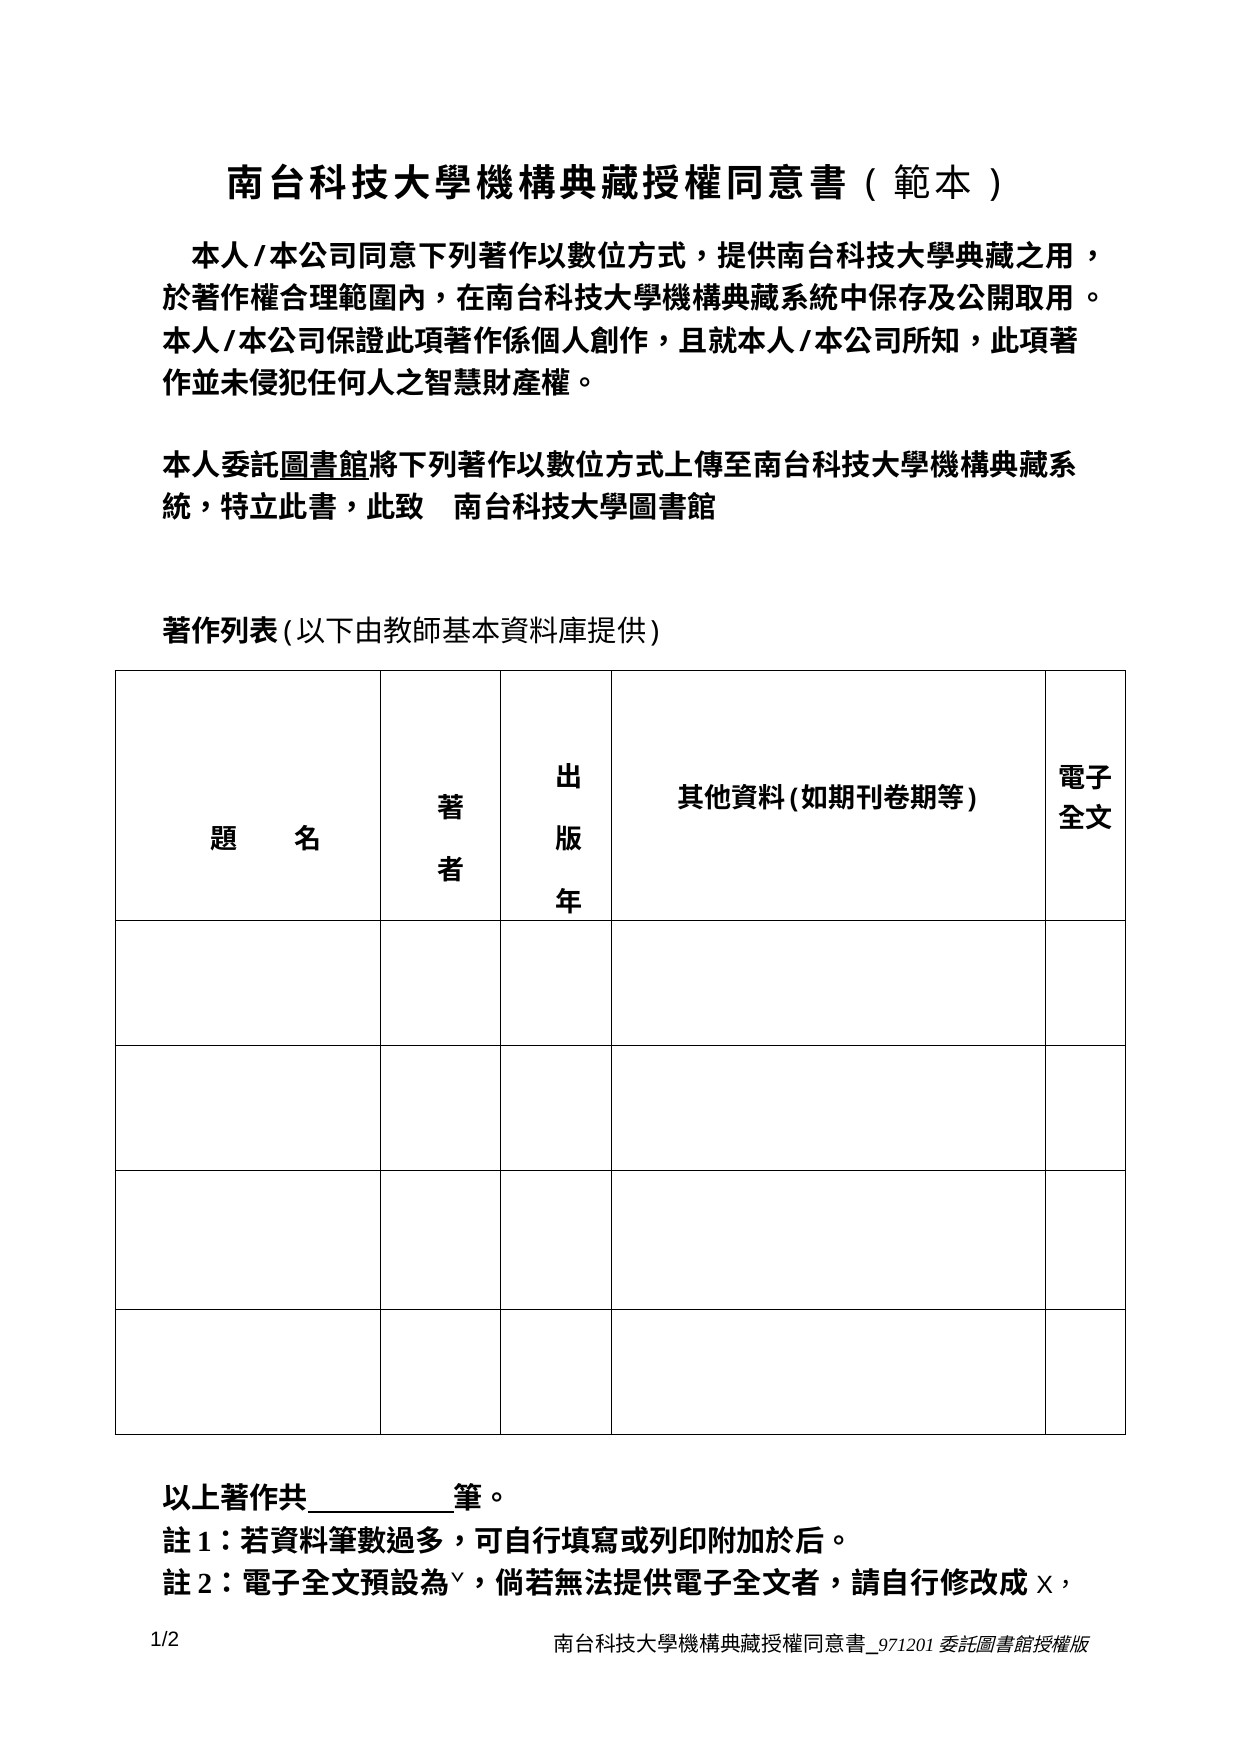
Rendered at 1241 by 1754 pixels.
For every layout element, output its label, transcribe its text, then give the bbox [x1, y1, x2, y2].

table_cell [116, 1310, 380, 1434]
table_cell [612, 1046, 1045, 1170]
table_cell [116, 921, 380, 1045]
text 註1：若資料筆數過多，可自行填寫或列印附加於后。 [162, 1517, 1078, 1560]
text 著作列表(以下由教師基本資料庫提供) [162, 608, 1078, 650]
table_cell [501, 1310, 611, 1434]
text 本人委託圖書館將下列著作以數位方式上傳至南台科技大學機構典藏系統，特立此書，此致 南台科技大學圖書館 [162, 442, 1078, 526]
table_cell [381, 1310, 500, 1434]
text 以上著作共 筆。 [162, 1475, 1078, 1517]
table_cell [1046, 921, 1125, 1045]
table_cell [501, 1046, 611, 1170]
table_cell [116, 1046, 380, 1170]
text 南台科技大學機構典藏授權同意書(範本) [162, 108, 1078, 233]
table_cell [116, 1171, 380, 1309]
table_header 著 者 [381, 671, 500, 920]
table_header 電子全文 [1046, 671, 1125, 920]
table_cell [381, 1046, 500, 1170]
table_cell [612, 1310, 1045, 1434]
table_cell [612, 1171, 1045, 1309]
text 本人/本公司同意下列著作以數位方式，提供南台科技大學典藏之用，於著作權合理範圍內，在南台科技大學機構典藏系統中保存及公開取用。本人/本公司保證此項著作係個人創作，且就本人/本公司所知，此項著作並未侵犯任何人之智慧財產權。 [162, 233, 1078, 402]
table_cell [381, 921, 500, 1045]
table_header 其他資料(如期刊卷期等) [612, 671, 1045, 920]
table_cell [612, 921, 1045, 1045]
table_cell [381, 1171, 500, 1309]
table_cell [1046, 1046, 1125, 1170]
table_cell [1046, 1171, 1125, 1309]
table_cell [501, 1171, 611, 1309]
table_header 題 名 [116, 671, 380, 920]
table_header 出版年 [501, 671, 611, 920]
text 註2：電子全文預設為ˇ，倘若無法提供電子全文者，請自行修改成Χ， [162, 1560, 1078, 1602]
table_cell [501, 921, 611, 1045]
table_cell [1046, 1310, 1125, 1434]
